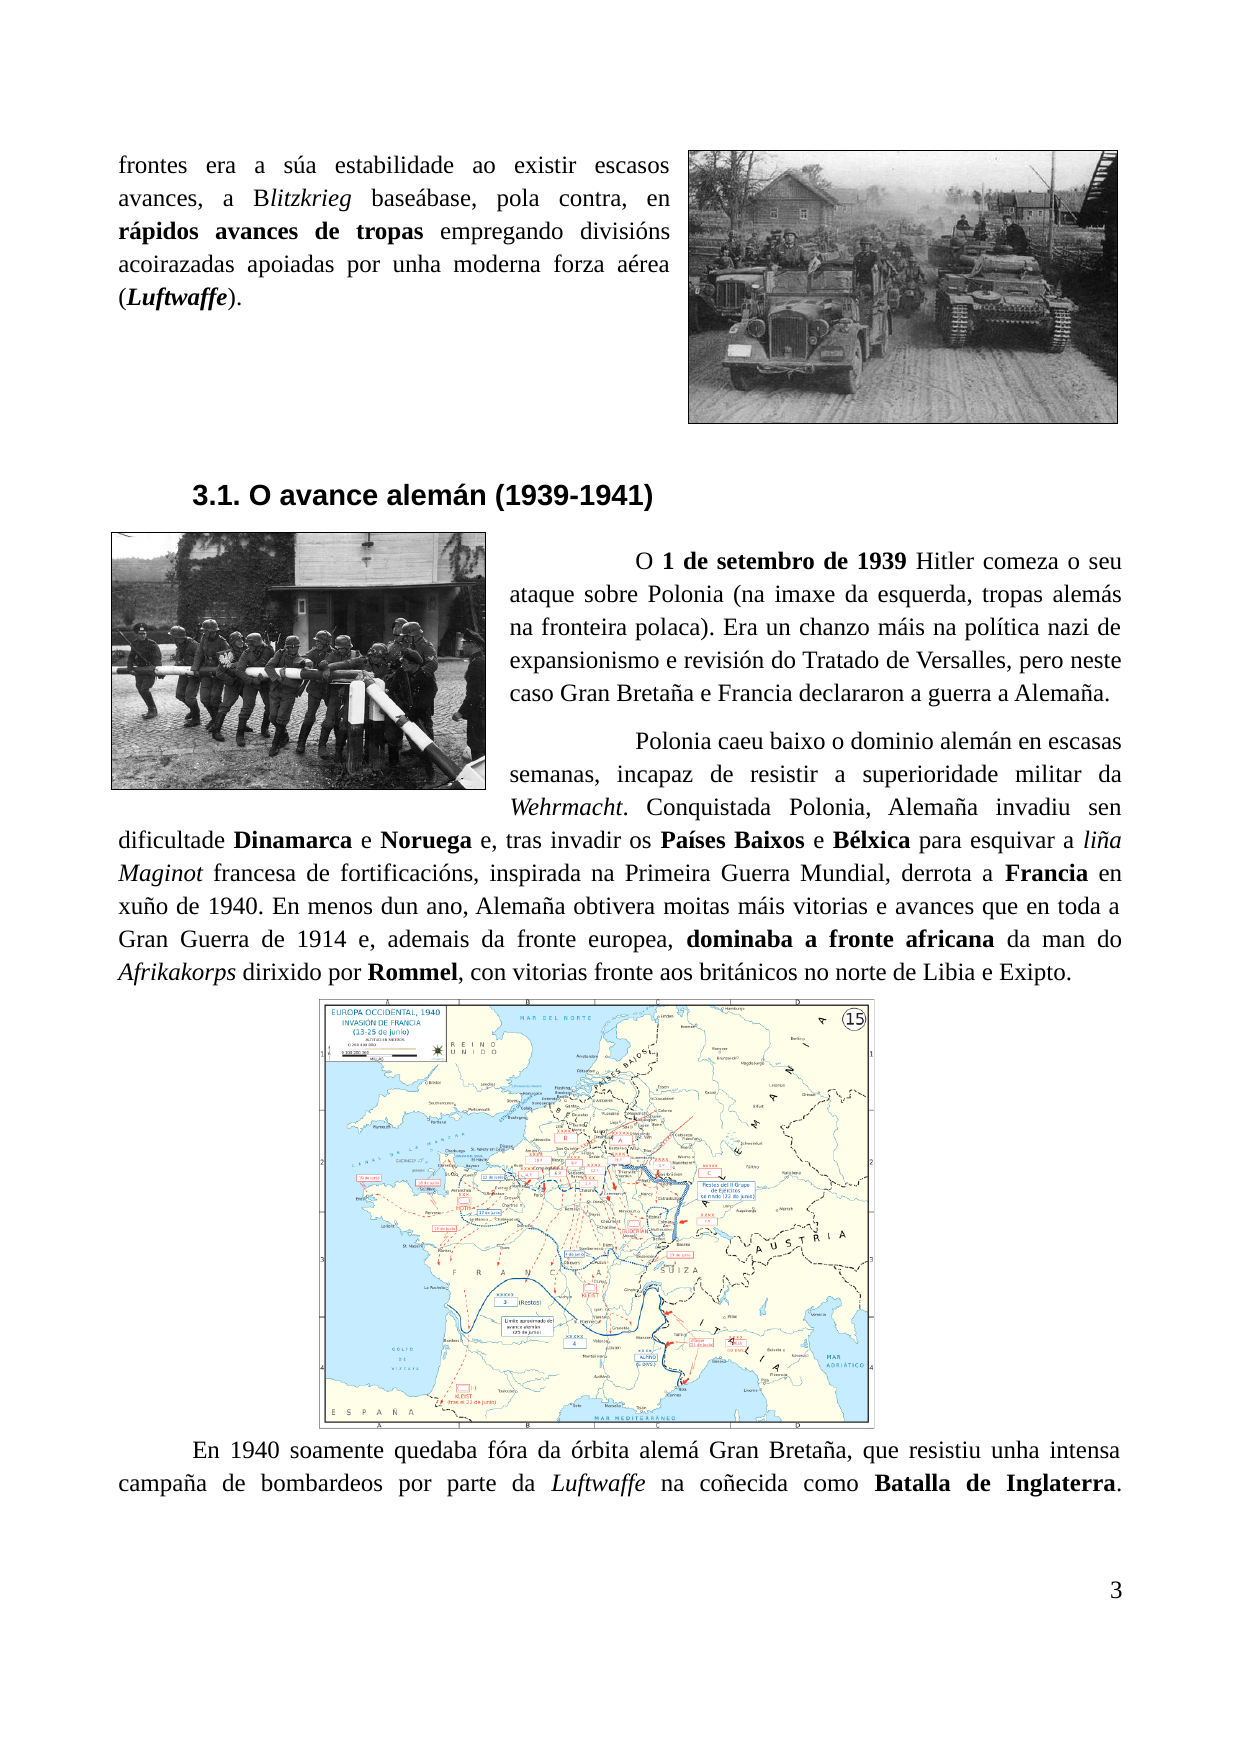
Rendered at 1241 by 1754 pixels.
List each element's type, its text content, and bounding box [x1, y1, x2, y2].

text Polonia caeu baixo o dominio alemán en escasas semanas, incapaz de resistir a superioridade militar da Wehrmacht. Conquistada Polonia, Alemaña invadiu sen dificultade Dinamarca e Noruega e, tras invadir os Países Baixos e Bélxica para esquivar a liña Maginot francesa de fortificacións, inspirada na Primeira Guerra Mundial, derrota a Francia en xuño de 1940. En menos dun ano, Alemaña obtivera moitas máis vitorias e avances que en toda a Gran Guerra de 1914 e, ademais da fronte europea, dominaba a fronte africana da man do Afrikakorps dirixido por Rommel, con vitorias fronte aos británicos no norte de Libia e Exipto. [118, 726, 1122, 986]
text O 1 de setembro de 1939 Hitler comeza o seu ataque sobre Polonia (na imaxe da esquerda, tropas alemás na fronteira polaca). Era un chanzo máis na política nazi de expansionismo e revisión do Tratado de Versalles, pero neste caso Gran Bretaña e Francia declararon a guerra a Alemaña. [486, 546, 1122, 707]
text En 1940 soamente quedaba fóra da órbita alemá Gran Bretaña, que resistiu unha intensa campaña de bombardeos por parte da Luftwaffe na coñecida como Batalla de Inglaterra. [118, 1436, 1122, 1497]
picture [112, 533, 485, 789]
picture [689, 151, 1117, 423]
text frontes era a súa estabilidade ao existir escasos avances, a Blitzkrieg baseábase, pola contra, en rápidos avances de tropas empregando divisións acoirazadas apoiadas por unha moderna forza aérea (Luftwaffe). [118, 150, 688, 311]
text 3.1. O avance alemán (1939-1941) [118, 478, 1122, 512]
picture [317, 997, 875, 1429]
